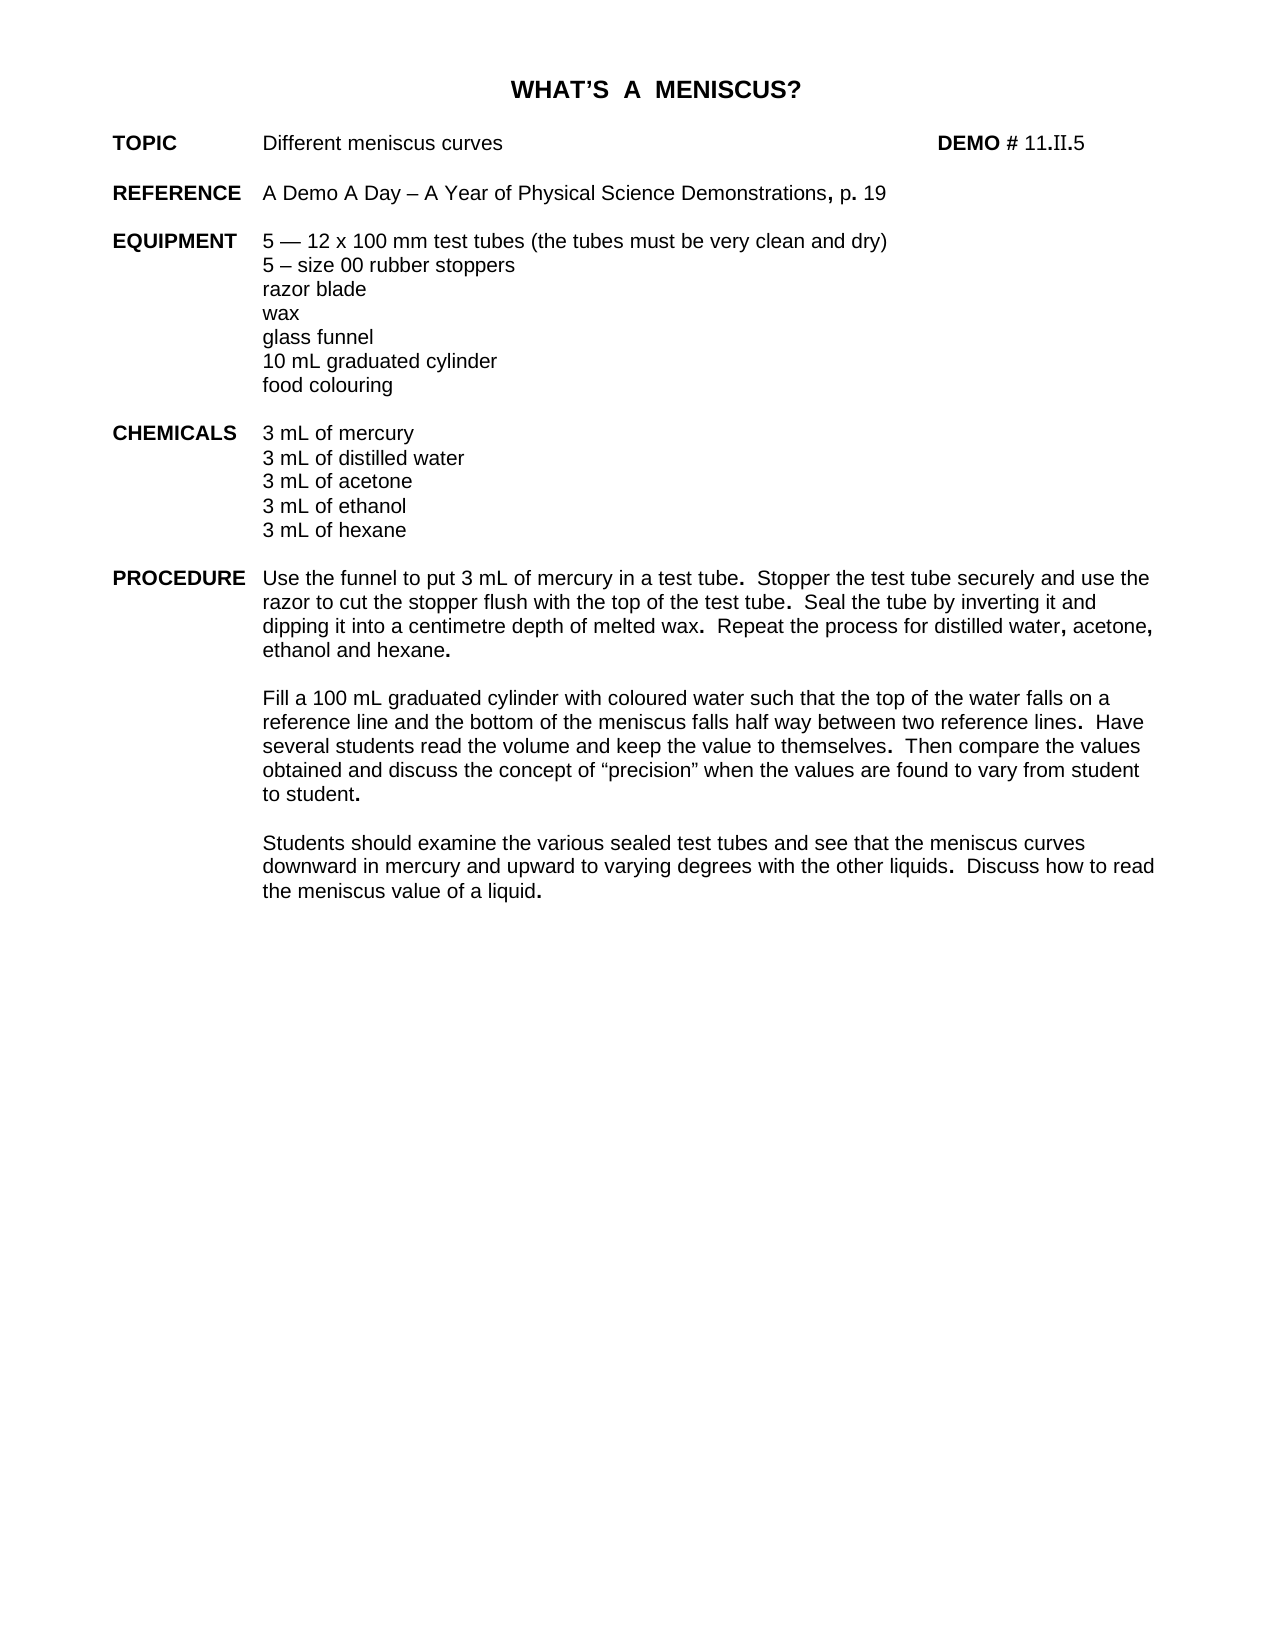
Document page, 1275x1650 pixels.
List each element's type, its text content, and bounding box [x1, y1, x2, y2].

text food colouring [112, 373, 1200, 397]
text 3 mL of acetone [112, 469, 1200, 493]
text Fill a 100 mL graduated cylinder with coloured water such that the top of the water falls on a reference line and the bottom of the meniscus falls half way between two reference lines. Have several students read the volume and keep the value to themselves. Then compare the values obtained and discuss the concept of “precision” when the values are found to vary from student to student. [262, 686, 1162, 806]
text wax [112, 301, 1200, 325]
text 3 mL of ethanol [112, 493, 1200, 518]
text razor blade [112, 277, 1200, 301]
text 3 mL of distilled water [112, 445, 1200, 469]
text 5 – size 00 rubber stoppers [112, 253, 1200, 277]
text Students should examine the various sealed test tubes and see that the meniscus curves downward in mercury and upward to varying degrees with the other liquids. Discuss how to read the meniscus value of a liquid. [262, 830, 1162, 903]
text 10 mL graduated cylinder [112, 349, 1200, 373]
text 3 mL of hexane [112, 518, 1200, 542]
text EQUIPMENT 5 — 12 x 100 mm test tubes (the tubes must be very clean and dry) [112, 229, 1200, 253]
text TOPIC Different meniscus curves DEMO # 11.II.5 [112, 128, 1200, 157]
text CHEMICALS 3 mL of mercury [112, 421, 1200, 445]
text REFERENCE A Demo A Day – A Year of Physical Science Demonstrations, p. 19 [112, 181, 1200, 205]
text WHAT’S A MENISCUS? [112, 75, 1200, 104]
text PROCEDURE Use the funnel to put 3 mL of mercury in a test tube. Stopper the test tube securely and use the razor to cut the stopper flush with the top of the test tube. Seal the tube by inverting it and dipping it into a centimetre depth of melted wax. Repeat the process for distilled water, acetone, ethanol and hexane. [112, 566, 1162, 662]
text glass funnel [112, 325, 1200, 349]
